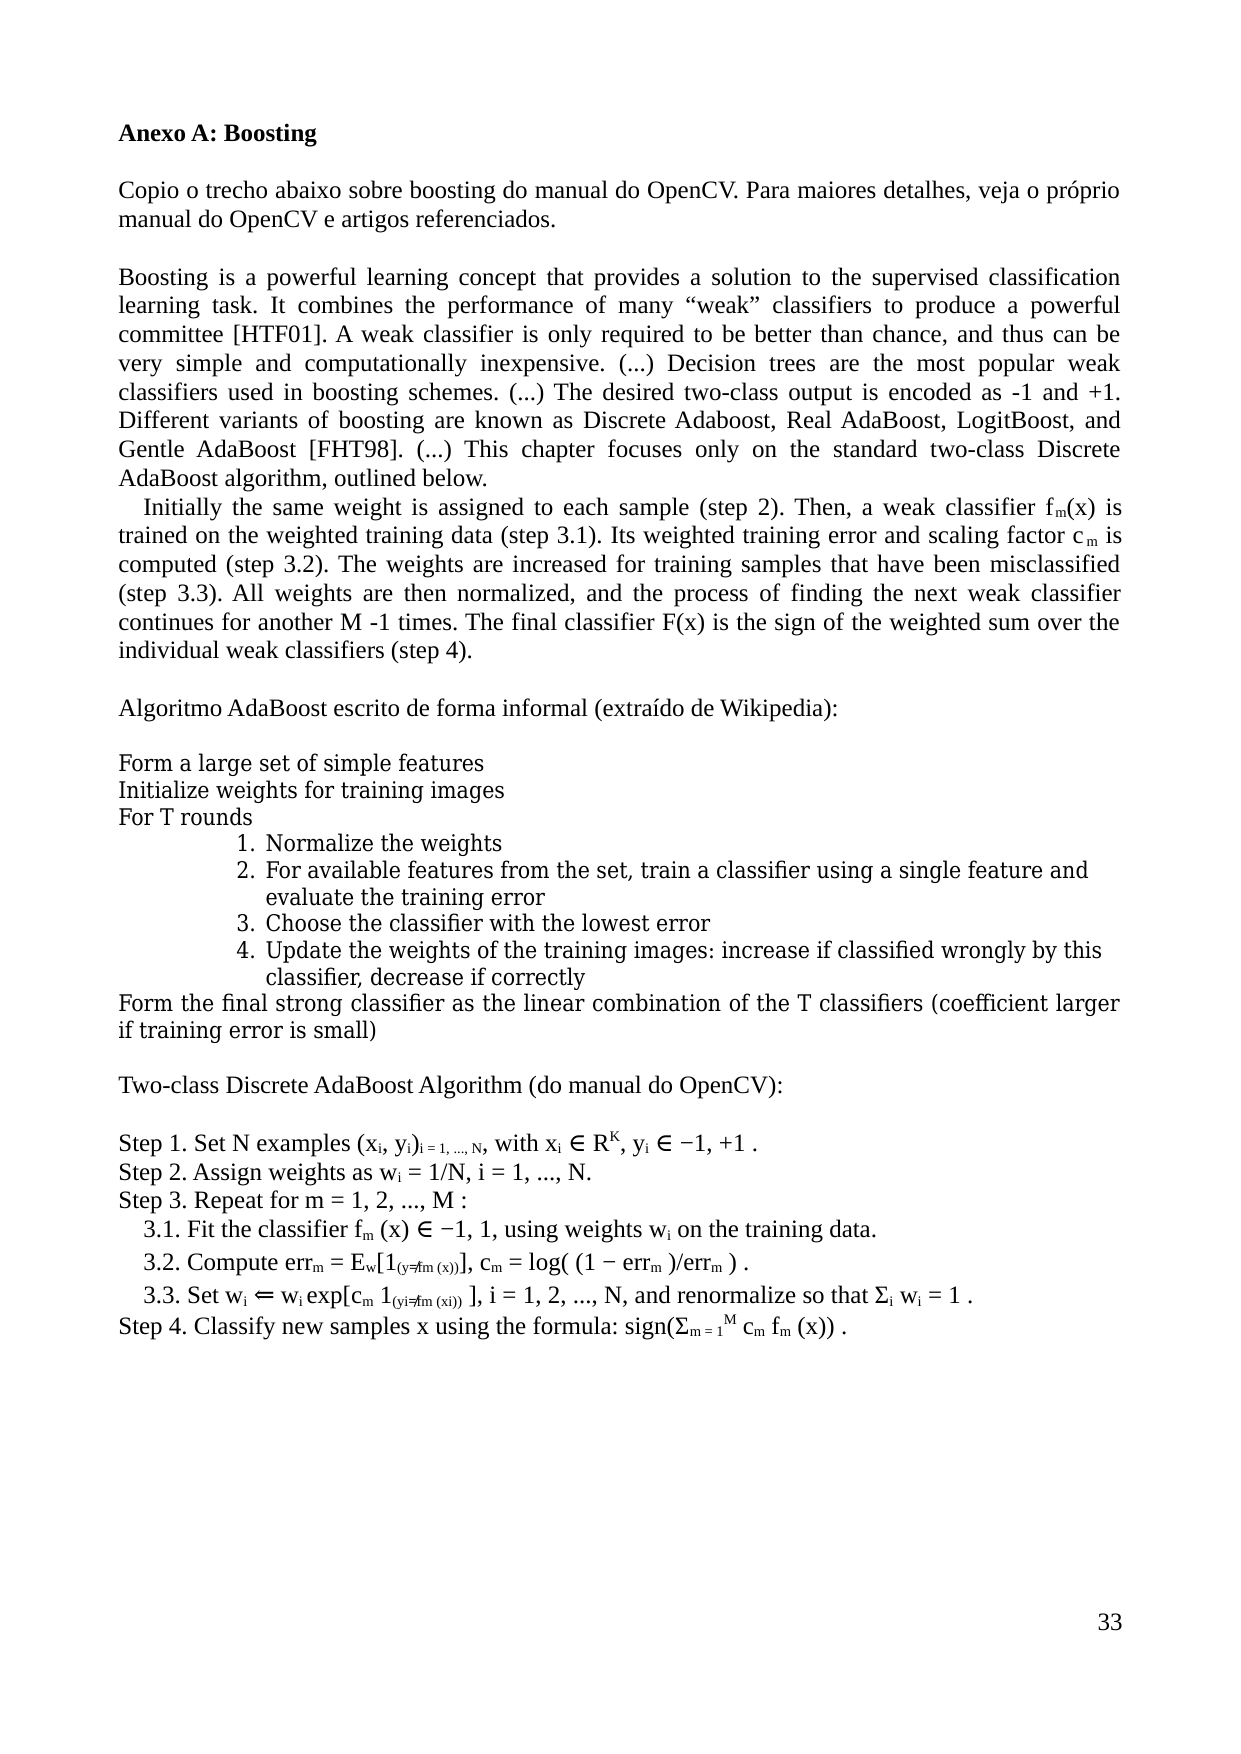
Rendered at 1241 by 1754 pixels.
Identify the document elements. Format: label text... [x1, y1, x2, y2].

text 3.3. Set wi ⇐ wi exp[cm 1(yi≠fm (xi)) ], i = 1, 2, ..., N, and renormalize so that Σi wi = 1 . [118, 1277, 1122, 1311]
list Normalize the weights [236, 831, 1122, 857]
text 3.1. Fit the classifier fm (x) ∈ −1, 1, using weights wi on the training data. [118, 1214, 1122, 1243]
text 3.2. Compute errm = Ew[1(y≠fm (x))], cm = log( (1 − errm )/errm ) . [118, 1243, 1122, 1277]
text Initialize weights for training images [118, 777, 1122, 804]
text Step 2. Assign weights as wi = 1/N, i = 1, ..., N. [118, 1157, 1122, 1186]
text Algoritmo AdaBoost escrito de forma informal (extraído de Wikipedia): [118, 693, 1122, 722]
text Anexo A: Boosting [118, 118, 1122, 147]
text Step 4. Classify new samples x using the formula: sign(Σm = 1M cm fm (x)) . [118, 1311, 1122, 1340]
list Choose the classifier with the lowest error [236, 911, 1122, 937]
text Step 1. Set N examples (xi, yi)i = 1, ..., N, with xi ∈ RK, yi ∈ −1, +1 . [118, 1128, 1122, 1157]
text Copio o trecho abaixo sobre boosting do manual do OpenCV. Para maiores detalhes, veja o próprio manual do OpenCV e artigos referenciados. [118, 176, 1122, 233]
text Two-class Discrete AdaBoost Algorithm (do manual do OpenCV): [118, 1071, 1122, 1099]
text Form a large set of simple features [118, 751, 1122, 777]
list Update the weights of the training images: increase if classified wrongly by this classifier, decrease if correctly [236, 937, 1122, 991]
text Initially the same weight is assigned to each sample (step 2). Then, a weak classifier fm(x) is trained on the weighted training data (step 3.1). Its weighted training error and scaling factor cm is computed (step 3.2). The weights are increased for training samples that have been misclassified (step 3.3). All weights are then normalized, and the process of finding the next weak classifier continues for another M -1 times. The final classifier F(x) is the sign of the weighted sum over the individual weak classifiers (step 4). [118, 492, 1122, 664]
text For T rounds [118, 804, 1122, 831]
text Step 3. Repeat for m = 1, 2, ..., M : [118, 1186, 1122, 1214]
text Form the final strong classifier as the linear combination of the T classifiers (coefficient larger if training error is small) [118, 991, 1122, 1044]
text Boosting is a powerful learning concept that provides a solution to the supervised classification learning task. It combines the performance of many “weak” classifiers to produce a powerful committee [HTF01]. A weak classifier is only required to be better than chance, and thus can be very simple and computationally inexpensive. (...) Decision trees are the most popular weak classifiers used in boosting schemes. (...) The desired two-class output is encoded as -1 and +1. Different variants of boosting are known as Discrete Adaboost, Real AdaBoost, LogitBoost, and Gentle AdaBoost [FHT98]. (...) This chapter focuses only on the standard two-class Discrete AdaBoost algorithm, outlined below. [118, 262, 1122, 492]
list For available features from the set, train a classifier using a single feature and evaluate the training error [236, 857, 1122, 911]
